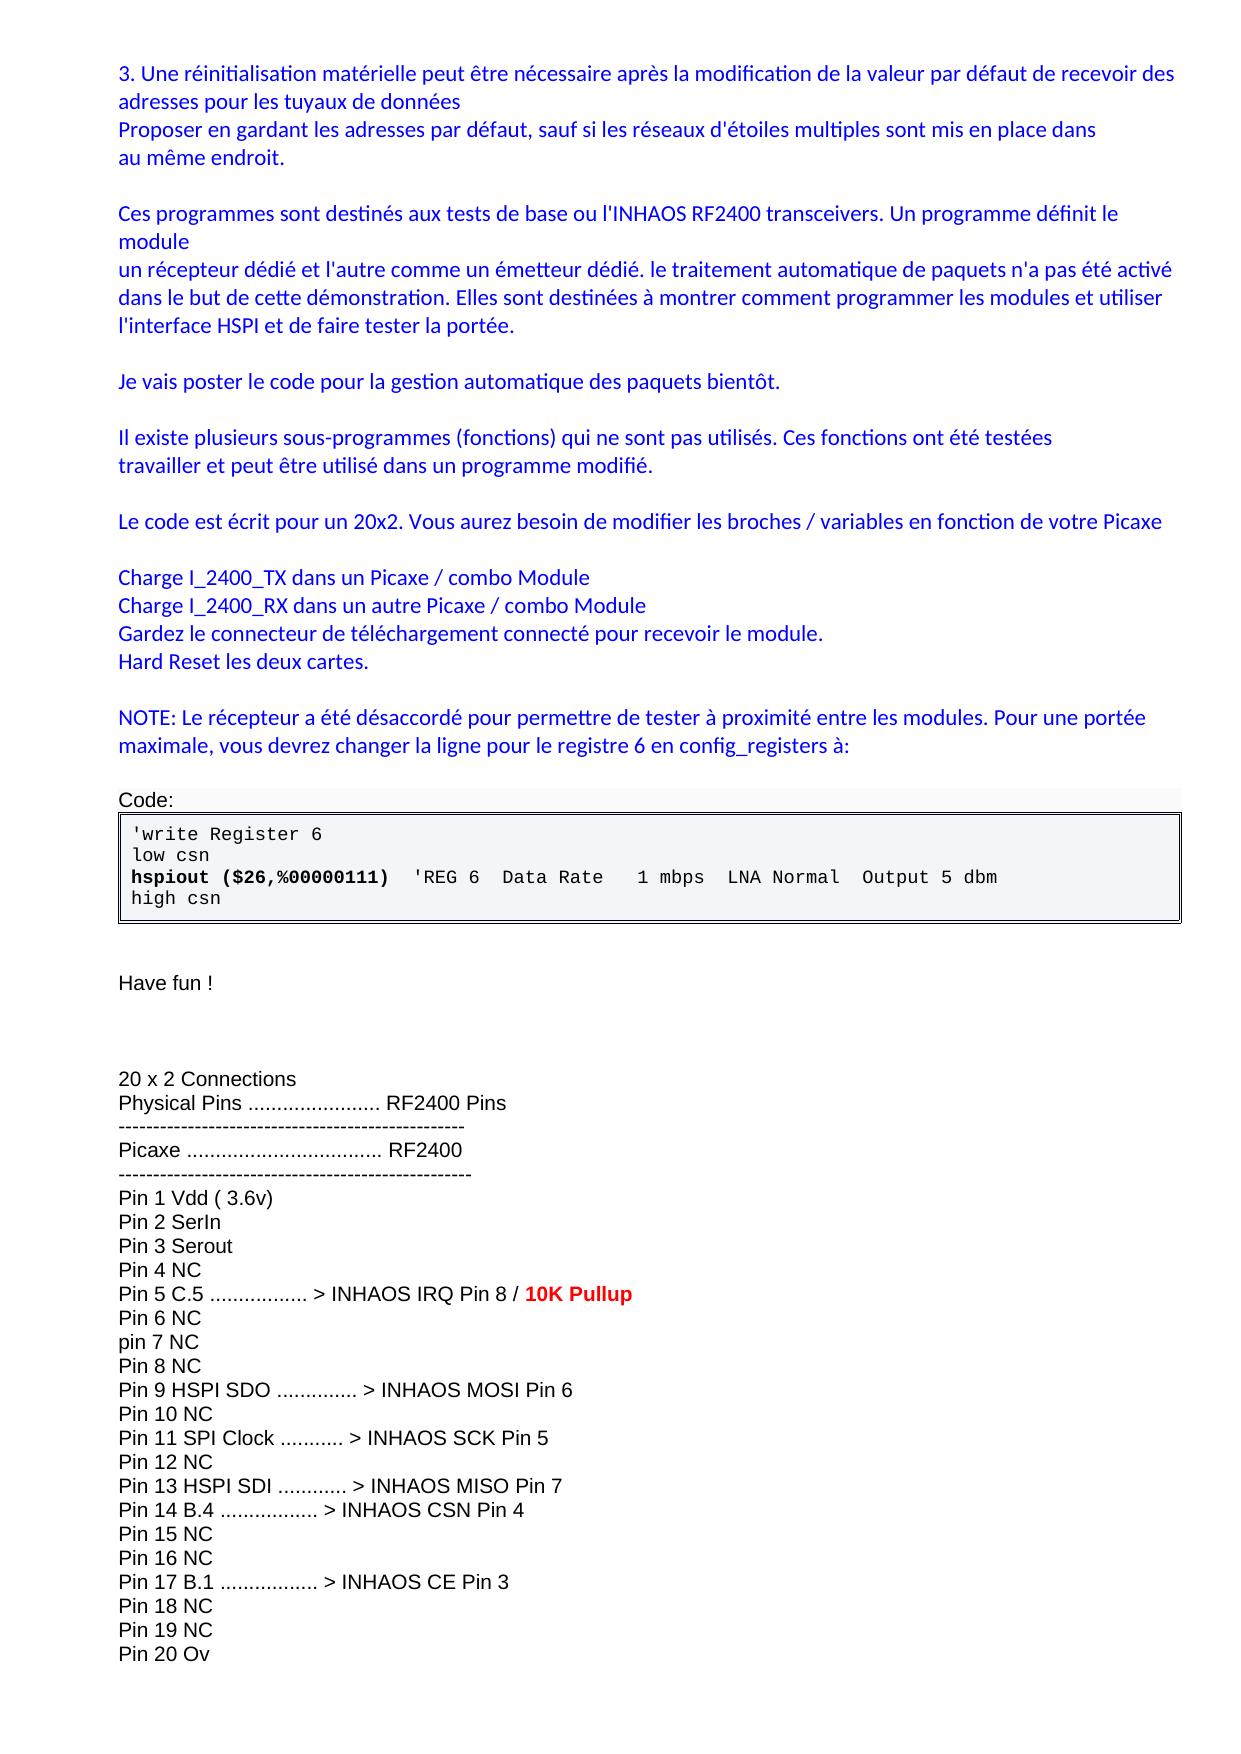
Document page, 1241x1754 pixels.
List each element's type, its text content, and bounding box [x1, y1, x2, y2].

text high csn [119, 876, 1181, 923]
text Hard Reset les deux cartes. [118, 647, 1181, 676]
text travailler et peut être utilisé dans un programme modifié. [118, 451, 1181, 479]
text hspiout ($26,%00000111) 'REG 6 Data Rate 1 mbps LNA Normal Output 5 dbm [121, 855, 1179, 876]
text 'write Register 6 [121, 815, 1179, 833]
text un récepteur dédié et l'autre comme un émetteur dédié. le traitement automatique de paquets n'a pas été activé dans le but de cette démonstration. Elles sont destinées à montrer comment programmer les modules et utiliser l'interface HSPI et de faire tester la portée. [118, 255, 1181, 339]
text low csn [121, 833, 1179, 855]
text Have fun ! 20 x 2 Connections Physical Pins ....................... RF2400 Pins -------------------------------------------------- Picaxe .................................. RF2400 --------------------------------------------------- Pin 1 Vdd ( 3.6v) Pin 2 SerIn Pin 3 Serout Pin 4 NC Pin 5 C.5 ................. > INHAOS IRQ Pin 8 / 10K Pullup Pin 6 NC pin 7 NC Pin 8 NC Pin 9 HSPI SDO .............. > INHAOS MOSI Pin 6 Pin 10 NC Pin 11 SPI Clock ........... > INHAOS SCK Pin 5 Pin 12 NC Pin 13 HSPI SDI ............ > INHAOS MISO Pin 7 Pin 14 B.4 ................. > INHAOS CSN Pin 4 Pin 15 NC Pin 16 NC Pin 17 B.1 ................. > INHAOS CE Pin 3 Pin 18 NC Pin 19 NC Pin 20 Ov [118, 924, 1181, 1665]
text Je vais poster le code pour la gestion automatique des paquets bientôt. [118, 367, 1181, 395]
text NOTE: Le récepteur a été désaccordé pour permettre de tester à proximité entre les modules. Pour une portée maximale, vous devrez changer la ligne pour le registre 6 en config_registers à: [118, 703, 1181, 759]
text Il existe plusieurs sous-programmes (fonctions) qui ne sont pas utilisés. Ces fonctions ont été testées [118, 423, 1181, 451]
text Charge I_2400_TX dans un Picaxe / combo Module [118, 563, 1181, 591]
text Proposer en gardant les adresses par défaut, sauf si les réseaux d'étoiles multiples sont mis en place dans [118, 115, 1181, 143]
text Charge I_2400_RX dans un autre Picaxe / combo Module [118, 591, 1181, 619]
text Le code est écrit pour un 20x2. Vous aurez besoin de modifier les broches / variables en fonction de votre Picaxe [118, 507, 1181, 535]
text au même endroit. [118, 143, 1181, 171]
text Code: [118, 788, 1181, 812]
text Gardez le connecteur de téléchargement connecté pour recevoir le module. [118, 619, 1181, 647]
text 3. Une réinitialisation matérielle peut être nécessaire après la modification de la valeur par défaut de recevoir des adresses pour les tuyaux de données [118, 59, 1181, 115]
text Ces programmes sont destinés aux tests de base ou l'INHAOS RF2400 transceivers. Un programme définit le module [118, 199, 1181, 255]
